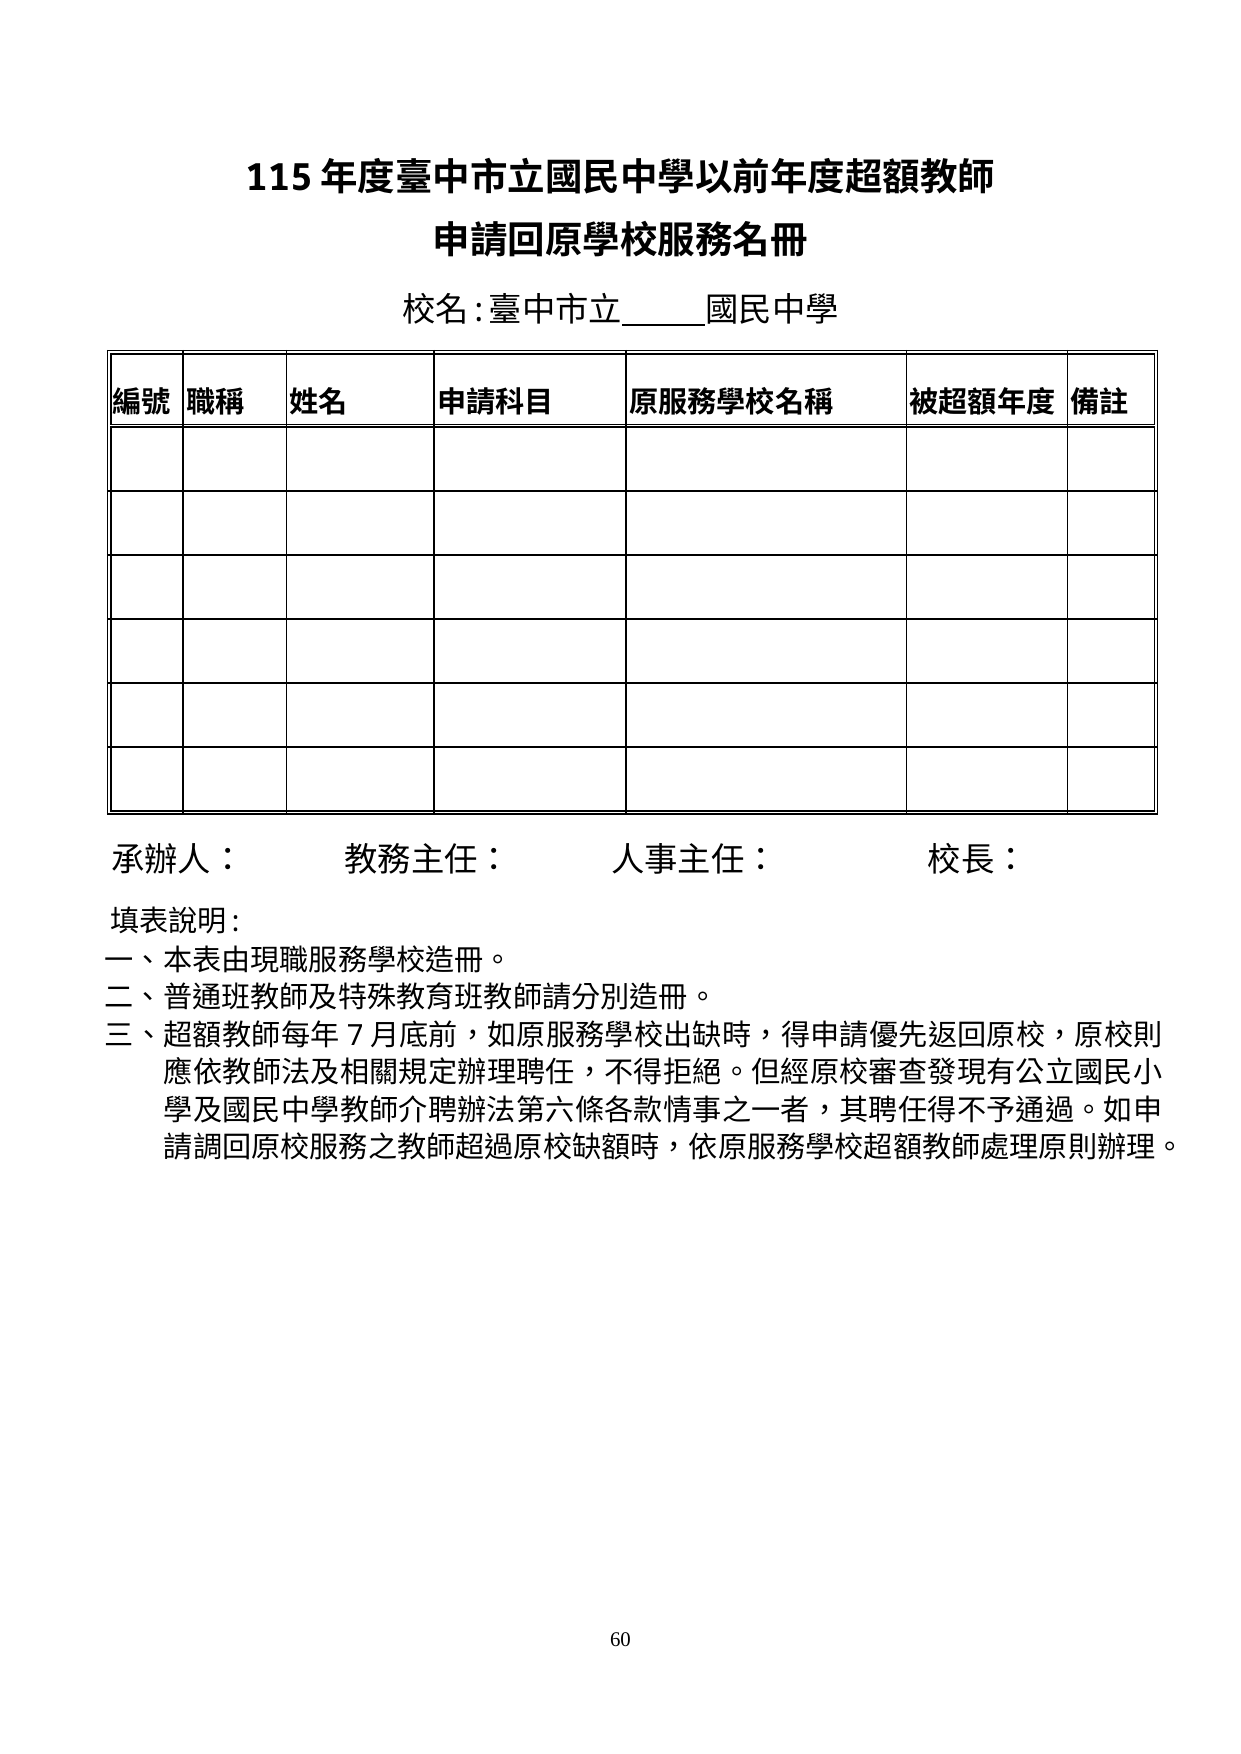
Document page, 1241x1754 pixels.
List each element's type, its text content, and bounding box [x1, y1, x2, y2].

text 二、普通班教師及特殊教育班教師請分別造冊。 [104, 977, 1165, 1015]
table_header 原服務學校名稱 [627, 355, 906, 424]
table_cell [435, 556, 625, 618]
table_cell [1068, 492, 1154, 554]
table_cell [435, 620, 625, 682]
table_cell [627, 620, 906, 682]
table_header 申請科目 [435, 355, 625, 424]
table_header 姓名 [287, 355, 433, 424]
table_cell [907, 620, 1067, 682]
table_cell [435, 492, 625, 554]
table_cell [1068, 748, 1154, 810]
table_cell [287, 428, 433, 490]
table_header 編號 [112, 355, 182, 424]
table_cell [184, 748, 286, 810]
table_cell [287, 748, 433, 810]
table_cell [627, 748, 906, 810]
subtitle 115年度臺中市立國民中學以前年度超額教師 申請回原學校服務名冊 [75, 133, 1165, 258]
table_cell [1068, 556, 1154, 618]
table_cell [112, 620, 182, 682]
table_cell [907, 684, 1067, 746]
table_header 備註 [1068, 355, 1154, 424]
table_cell [907, 428, 1067, 490]
table_cell [287, 556, 433, 618]
table_cell [184, 428, 286, 490]
text 校名:臺中市立 國民中學 [75, 283, 1165, 331]
table_cell [287, 684, 433, 746]
table_header 職稱 [184, 355, 286, 424]
table_cell [287, 620, 433, 682]
table_cell [627, 492, 906, 554]
table_cell [112, 684, 182, 746]
table_cell [627, 556, 906, 618]
table_cell [112, 428, 182, 490]
text 填表說明: [75, 877, 1165, 940]
table_cell [907, 556, 1067, 618]
table_cell [184, 684, 286, 746]
text 承辦人： 教務主任： 人事主任： 校長： [31, 815, 1201, 877]
table_cell [627, 428, 906, 490]
table_cell [1068, 620, 1154, 682]
table_cell [435, 428, 625, 490]
text 一、本表由現職服務學校造冊。 [104, 940, 1165, 977]
table_header 被超額年度 [907, 355, 1067, 424]
table_cell [435, 748, 625, 810]
table_cell [184, 556, 286, 618]
table_cell [907, 492, 1067, 554]
table_cell [1068, 684, 1154, 746]
table_cell [287, 492, 433, 554]
table_cell [627, 684, 906, 746]
table_cell [112, 556, 182, 618]
table_cell [112, 492, 182, 554]
table_cell [435, 684, 625, 746]
table_cell [112, 748, 182, 810]
text 三、超額教師每年7月底前，如原服務學校出缺時，得申請優先返回原校，原校則應依教師法及相關規定辦理聘任，不得拒絕。但經原校審查發現有公立國民小學及國民中學教師介聘辦法第六條各款情事之一者，其聘任得不予通過。如申請調回原校服務之教師超過原校缺額時，依原服務學校超額教師處理原則辦理。 [104, 1015, 1165, 1165]
table_cell [184, 620, 286, 682]
table_cell [907, 748, 1067, 810]
table_cell [184, 492, 286, 554]
table_cell [1068, 428, 1154, 490]
